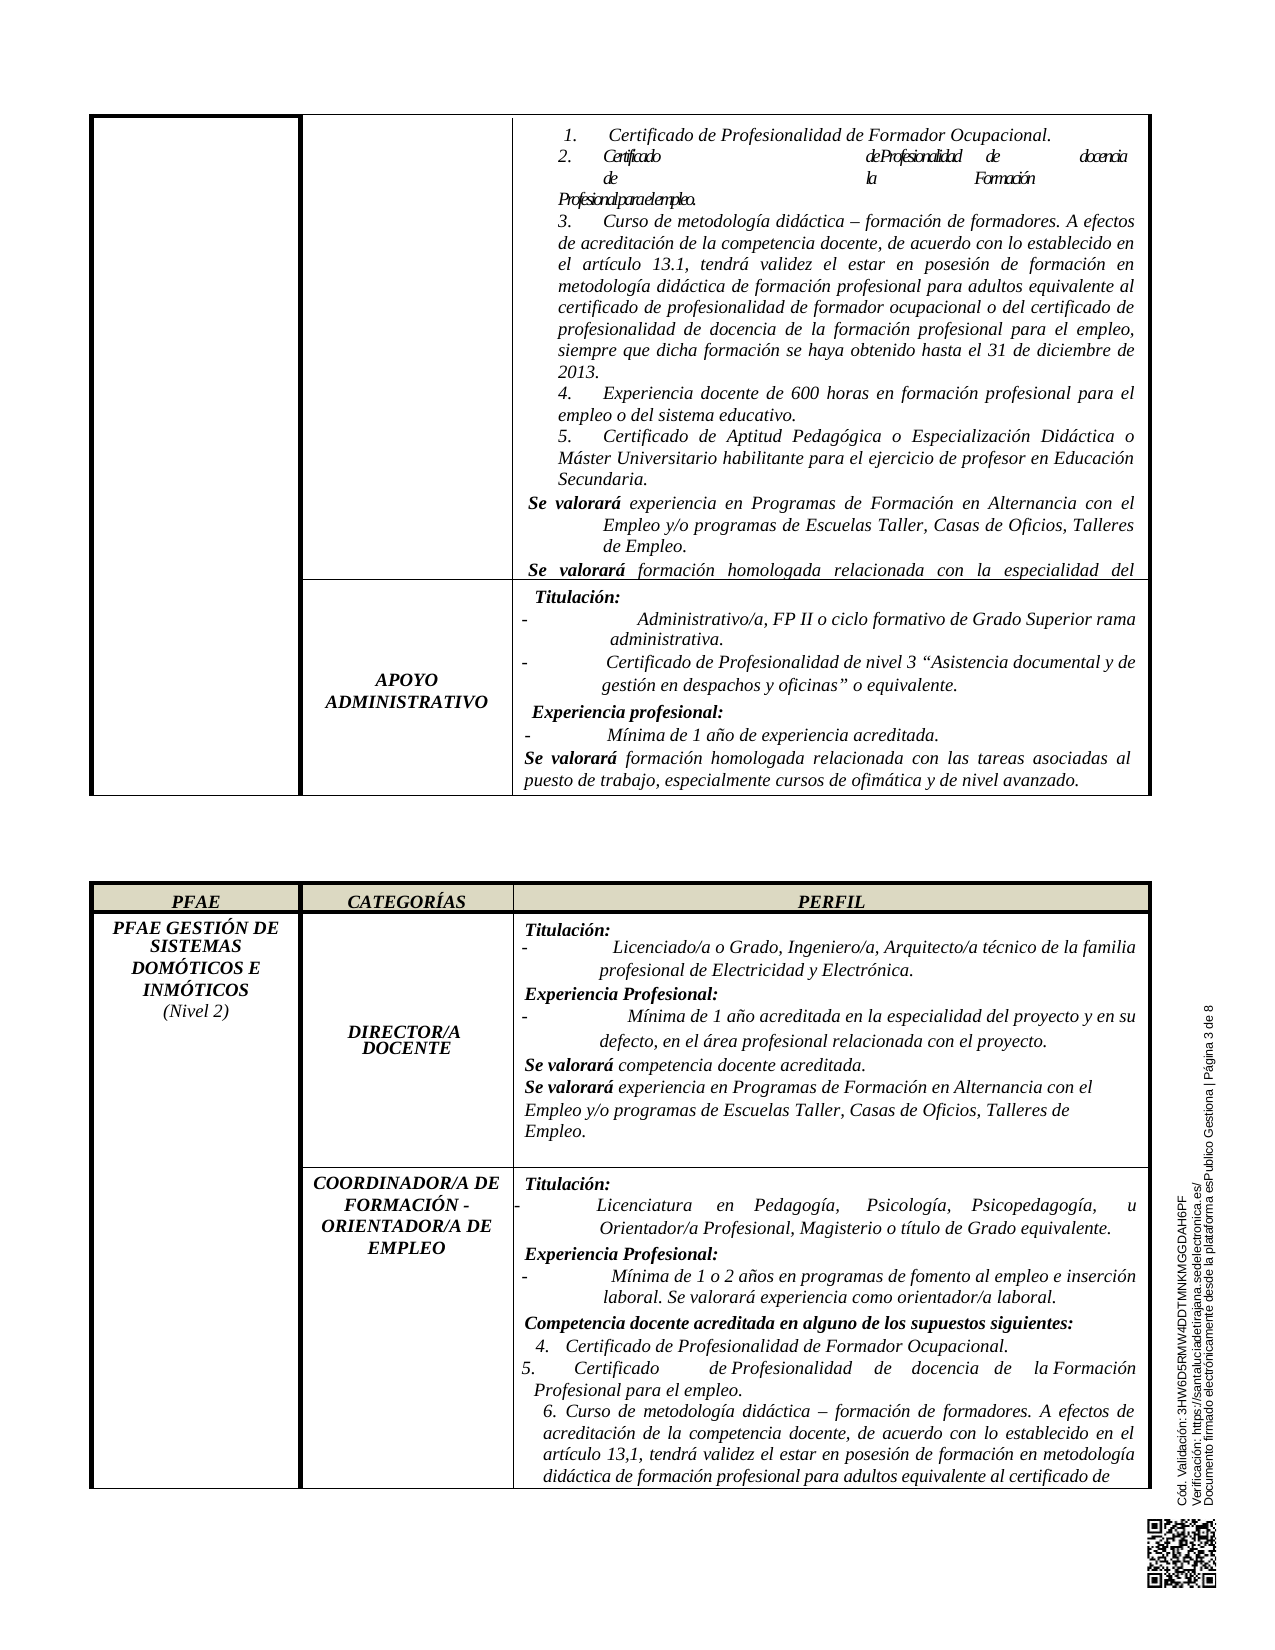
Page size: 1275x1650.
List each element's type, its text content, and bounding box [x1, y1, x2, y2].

table_cell [94, 1311, 298, 1335]
table_cell [303, 1004, 513, 1026]
picture [1147, 1519, 1217, 1588]
table_cell FORMACIÓN - [303, 1194, 513, 1217]
table_cell [303, 1401, 513, 1488]
table_cell - Administrativo/a, FP II o ciclo formativo de Grado Superior rama administrativa. [513, 608, 1148, 653]
table_cell [303, 1357, 513, 1379]
table_cell Empleo y/o programas de Escuelas Taller, Casas de Oficios, Talleres de [514, 1099, 1148, 1120]
table_cell [94, 1076, 298, 1099]
table_header PFAE [94, 885, 298, 910]
table_cell INMÓTICOS [94, 981, 298, 1004]
table_cell [94, 1217, 298, 1240]
table_cell [94, 1057, 298, 1076]
table_cell [94, 1194, 298, 1217]
table_cell [94, 1099, 298, 1120]
table_cell [303, 936, 513, 959]
table_cell - Certificado de Profesionalidad de nivel 3 “Asistencia documental y de [513, 653, 1148, 674]
table_cell [94, 1401, 298, 1488]
table_cell PFAE GESTIÓN DE [94, 914, 298, 936]
table_cell [94, 1335, 298, 1357]
table_cell ORIENTADOR/A DE [303, 1217, 513, 1240]
table_cell EMPLEO [303, 1240, 513, 1265]
table_cell Titulación: [513, 580, 1148, 608]
table_cell Titulación: [514, 914, 1148, 936]
table_cell Se valorará experiencia en Programas de Formación en Alternancia con el [514, 1076, 1148, 1099]
table_cell - Mínima de 1 o 2 años en programas de fomento al empleo e inserción laboral. Se valorará experiencia como orientador/a laboral. [514, 1265, 1148, 1311]
table_cell [94, 1120, 298, 1166]
table_cell Experiencia Profesional: [514, 981, 1148, 1004]
table_header PERFIL [514, 885, 1148, 910]
table_cell [303, 723, 512, 747]
table_cell [303, 1120, 513, 1166]
table_cell SISTEMAS [94, 936, 298, 959]
table_cell [94, 697, 298, 723]
table_cell Profesional para el empleo. [514, 1379, 1148, 1401]
table_header Certificado de Profesionalidad de Formador Ocupacional. Certificado de Profesionalidad de docencia de la Formación Profesional para el empleo. Curso de metodología didáctica – formación de formadores. A efectos de acreditación de la competencia docente, de acuerdo con lo establecido en el artículo 13.1, tendrá validez el estar en posesión de formación en metodología didáctica de formación profesional para adultos equivalente al certificado de profesionalidad de formador ocupacional o del certificado de profesionalidad de docencia de la formación profesional para el empleo, siempre que dicha formación se haya obtenido hasta el 31 de diciembre de 2013. Experiencia docente de 600 horas en formación profesional para el empleo o del sistema educativo. Certificado de Aptitud Pedagógica o Especialización Didáctica o Máster Universitario habilitante para el ejercicio de profesor en Educación Secundaria. Se valorará experiencia en Programas de Formación en Alternancia con el Empleo y/o programas de Escuelas Taller, Casas de Oficios, Talleres de Empleo. Se valorará formación homologada relacionada con la especialidad del proyecto. [513, 115, 1148, 579]
table_cell [94, 579, 298, 608]
table_cell - Licenciatura en Pedagogía, Psicología, Psicopedagogía, u [514, 1194, 1148, 1217]
table_cell [303, 608, 512, 653]
table_cell [303, 1311, 513, 1335]
table_cell Experiencia profesional: [513, 697, 1148, 723]
table_cell [303, 981, 513, 1004]
table_cell [94, 674, 298, 697]
table_cell [303, 653, 512, 674]
table_header [94, 118, 298, 579]
table_cell [303, 1379, 513, 1401]
table_cell - Mínima de 1 año de experiencia acreditada. [513, 723, 1148, 747]
table_cell [303, 1099, 513, 1120]
table_cell APOYO [303, 674, 512, 697]
table_cell [94, 608, 298, 653]
table_cell DOMÓTICOS E [94, 959, 298, 981]
table_cell Se valorará formación homologada relacionada con las tareas asociadas al puesto de trabajo, especialmente cursos de ofimática y de nivel avanzado. [513, 748, 1148, 795]
table_cell [94, 1357, 298, 1379]
table_cell Competencia docente acreditada en alguno de los supuestos siguientes: [514, 1311, 1148, 1335]
table_cell [303, 748, 512, 795]
table_cell ADMINISTRATIVO [303, 697, 512, 723]
table_cell [94, 1026, 298, 1057]
table_cell [303, 1076, 513, 1099]
table_header CATEGORÍAS [303, 885, 513, 910]
table_cell Certificado de Profesionalidad de docencia de la Formación [514, 1357, 1148, 1379]
table_cell Titulación: [514, 1168, 1148, 1194]
table_cell defecto, en el área profesional relacionada con el proyecto. [514, 1026, 1148, 1057]
table_cell [303, 914, 513, 936]
table_cell - Mínima de 1 año acreditada en la especialidad del proyecto y en su [514, 1004, 1148, 1026]
table_cell Orientador/a Profesional, Magisterio o título de Grado equivalente. [514, 1217, 1148, 1240]
table_cell [94, 1379, 298, 1401]
table_cell [94, 1166, 298, 1194]
table_cell [94, 1240, 298, 1265]
table_cell [94, 1265, 298, 1311]
table_cell [94, 653, 298, 674]
table_cell profesional de Electricidad y Electrónica. [514, 959, 1148, 981]
table_cell Curso de metodología didáctica – formación de formadores. A efectos de acreditación de la competencia docente, de acuerdo con lo establecido en el artículo 13,1, tendrá validez el estar en posesión de formación en metodología didáctica de formación profesional para adultos equivalente al certificado de [514, 1401, 1148, 1488]
table_cell [94, 748, 298, 795]
table_cell Empleo. [514, 1120, 1148, 1166]
table_cell Experiencia Profesional: [514, 1240, 1148, 1265]
table_header [303, 115, 513, 579]
table_cell (Nivel 2) [94, 1004, 298, 1026]
table_cell [303, 1265, 513, 1311]
table_cell Se valorará competencia docente acreditada. [514, 1057, 1148, 1076]
table_cell [94, 723, 298, 747]
table_cell gestión en despachos y oficinas” o equivalente. [513, 674, 1148, 697]
table_cell COORDINADOR/A DE [303, 1168, 513, 1194]
table_cell [303, 1335, 513, 1357]
table_cell Certificado de Profesionalidad de Formador Ocupacional. [514, 1335, 1148, 1357]
table_cell DIRECTOR/A DOCENTE [303, 1026, 513, 1057]
table_cell [303, 1057, 513, 1076]
table_cell [303, 580, 512, 608]
table_cell [303, 959, 513, 981]
table_cell - Licenciado/a o Grado, Ingeniero/a, Arquitecto/a técnico de la familia [514, 936, 1148, 959]
